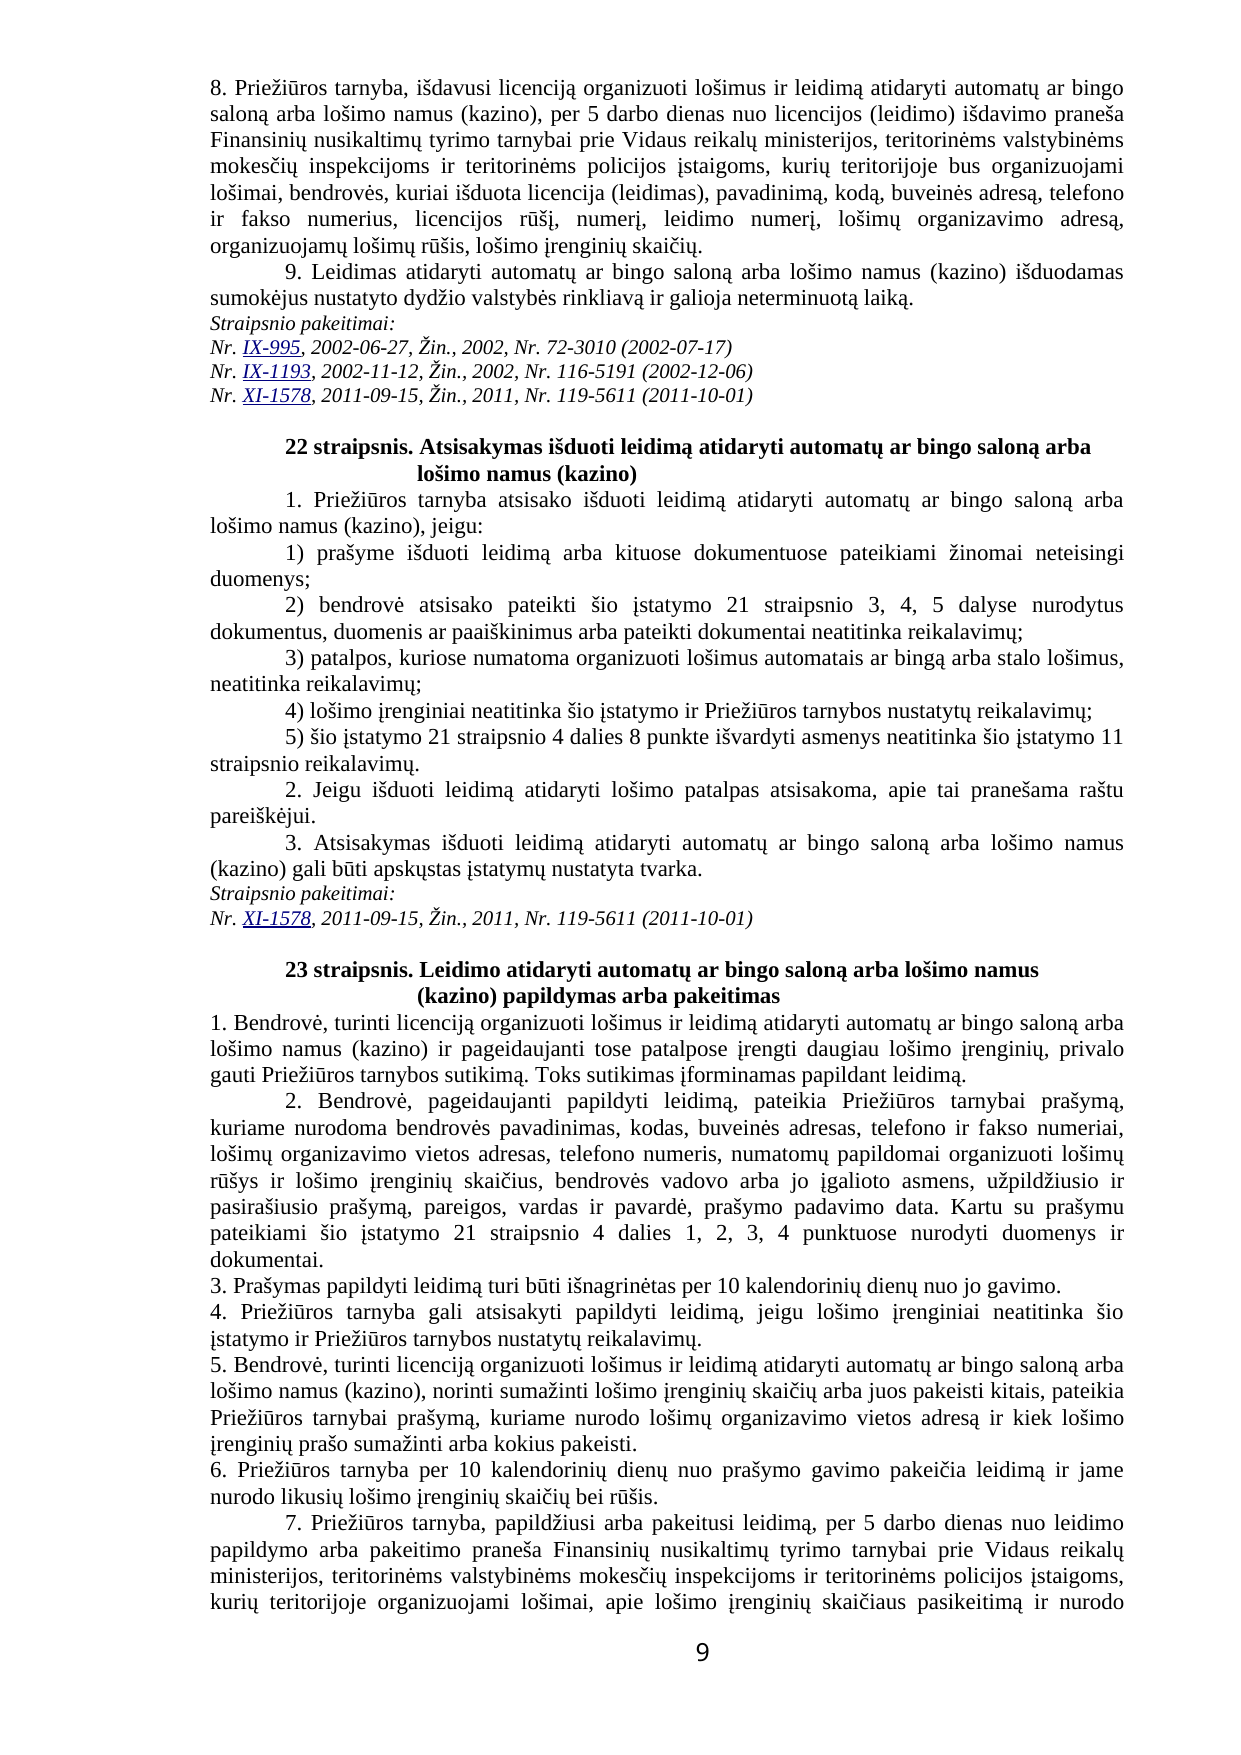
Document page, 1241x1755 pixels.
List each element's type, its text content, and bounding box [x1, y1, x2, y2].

text 23 straipsnis. Leidimo atidaryti automatų ar bingo saloną arba lošimo namus [285, 956, 1126, 982]
text 7. Priežiūros tarnyba, papildžiusi arba pakeitusi leidimą, per 5 darbo dienas nuo leidimo papildymo arba pakeitimo praneša Finansinių nusikaltimų tyrimo tarnybai prie Vidaus reikalų ministerijos, teritorinėms valstybinėms mokesčių inspekcijoms ir teritorinėms policijos įstaigoms, kurių teritorijoje organizuojami lošimai, apie lošimo įrenginių skaičiaus pasikeitimą ir nurodo [210, 1509, 1126, 1615]
text Straipsnio pakeitimai: [210, 881, 1120, 905]
text (kazino) papildymas arba pakeitimas [417, 982, 1126, 1008]
text Nr. XI-1578, 2011-09-15, Žin., 2011, Nr. 119-5611 (2011-10-01) [210, 905, 1120, 929]
text lošimo namus (kazino) [417, 460, 1126, 486]
text 6. Priežiūros tarnyba per 10 kalendorinių dienų nuo prašymo gavimo pakeičia leidimą ir jame nurodo likusių lošimo įrenginių skaičių bei rūšis. [210, 1457, 1126, 1509]
text 1. Bendrovė, turinti licenciją organizuoti lošimus ir leidimą atidaryti automatų ar bingo saloną arba lošimo namus (kazino) ir pageidaujanti tose patalpose įrengti daugiau lošimo įrenginių, privalo gauti Priežiūros tarnybos sutikimą. Toks sutikimas įforminamas papildant leidimą. [210, 1008, 1126, 1088]
text Straipsnio pakeitimai: [210, 311, 1126, 335]
text 1) prašyme išduoti leidimą arba kituose dokumentuose pateikiami žinomai neteisingi duomenys; [210, 539, 1126, 591]
text 2) bendrovė atsisako pateikti šio įstatymo 21 straipsnio 3, 4, 5 dalyse nurodytus dokumentus, duomenis ar paaiškinimus arba pateikti dokumentai neatitinka reikalavimų; [210, 591, 1126, 644]
text 9. Leidimas atidaryti automatų ar bingo saloną arba lošimo namus (kazino) išduodamas sumokėjus nustatyto dydžio valstybės rinkliavą ir galioja neterminuotą laiką. [210, 258, 1126, 311]
text Nr. IX-995, 2002-06-27, Žin., 2002, Nr. 72-3010 (2002-07-17) [210, 335, 1126, 359]
text Nr. XI-1578, 2011-09-15, Žin., 2011, Nr. 119-5611 (2011-10-01) [210, 383, 1120, 407]
text 2. Jeigu išduoti leidimą atidaryti lošimo patalpas atsisakoma, apie tai pranešama raštu pareiškėjui. [210, 776, 1126, 829]
text 1. Priežiūros tarnyba atsisako išduoti leidimą atidaryti automatų ar bingo saloną arba lošimo namus (kazino), jeigu: [210, 486, 1126, 539]
text Nr. IX-1193, 2002-11-12, Žin., 2002, Nr. 116-5191 (2002-12-06) [210, 359, 1126, 383]
text 4) lošimo įrenginiai neatitinka šio įstatymo ir Priežiūros tarnybos nustatytų reikalavimų; [210, 697, 1126, 723]
text 3. Atsisakymas išduoti leidimą atidaryti automatų ar bingo saloną arba lošimo namus (kazino) gali būti apskųstas įstatymų nustatyta tvarka. [210, 829, 1126, 881]
text 3) patalpos, kuriose numatoma organizuoti lošimus automatais ar bingą arba stalo lošimus, neatitinka reikalavimų; [210, 644, 1126, 697]
text 4. Priežiūros tarnyba gali atsisakyti papildyti leidimą, jeigu lošimo įrenginiai neatitinka šio įstatymo ir Priežiūros tarnybos nustatytų reikalavimų. [210, 1298, 1126, 1351]
text 22 straipsnis. Atsisakymas išduoti leidimą atidaryti automatų ar bingo saloną arba [285, 433, 1126, 460]
text 5. Bendrovė, turinti licenciją organizuoti lošimus ir leidimą atidaryti automatų ar bingo saloną arba lošimo namus (kazino), norinti sumažinti lošimo įrenginių skaičių arba juos pakeisti kitais, pateikia Priežiūros tarnybai prašymą, kuriame nurodo lošimų organizavimo vietos adresą ir kiek lošimo įrenginių prašo sumažinti arba kokius pakeisti. [210, 1351, 1126, 1457]
text 5) šio įstatymo 21 straipsnio 4 dalies 8 punkte išvardyti asmenys neatitinka šio įstatymo 11 straipsnio reikalavimų. [210, 723, 1126, 776]
text 2. Bendrovė, pageidaujanti papildyti leidimą, pateikia Priežiūros tarnybai prašymą, kuriame nurodoma bendrovės pavadinimas, kodas, buveinės adresas, telefono ir fakso numeriai, lošimų organizavimo vietos adresas, telefono numeris, numatomų papildomai organizuoti lošimų rūšys ir lošimo įrenginių skaičius, bendrovės vadovo arba jo įgalioto asmens, užpildžiusio ir pasirašiusio prašymą, pareigos, vardas ir pavardė, prašymo padavimo data. Kartu su prašymu pateikiami šio įstatymo 21 straipsnio 4 dalies 1, 2, 3, 4 punktuose nurodyti duomenys ir dokumentai. [210, 1088, 1126, 1272]
text 8. Priežiūros tarnyba, išdavusi licenciją organizuoti lošimus ir leidimą atidaryti automatų ar bingo saloną arba lošimo namus (kazino), per 5 darbo dienas nuo licencijos (leidimo) išdavimo praneša Finansinių nusikaltimų tyrimo tarnybai prie Vidaus reikalų ministerijos, teritorinėms valstybinėms mokesčių inspekcijoms ir teritorinėms policijos įstaigoms, kurių teritorijoje bus organizuojami lošimai, bendrovės, kuriai išduota licencija (leidimas), pavadinimą, kodą, buveinės adresą, telefono ir fakso numerius, licencijos rūšį, numerį, leidimo numerį, lošimų organizavimo adresą, organizuojamų lošimų rūšis, lošimo įrenginių skaičių. [210, 73, 1126, 258]
text 3. Prašymas papildyti leidimą turi būti išnagrinėtas per 10 kalendorinių dienų nuo jo gavimo. [210, 1272, 1126, 1298]
